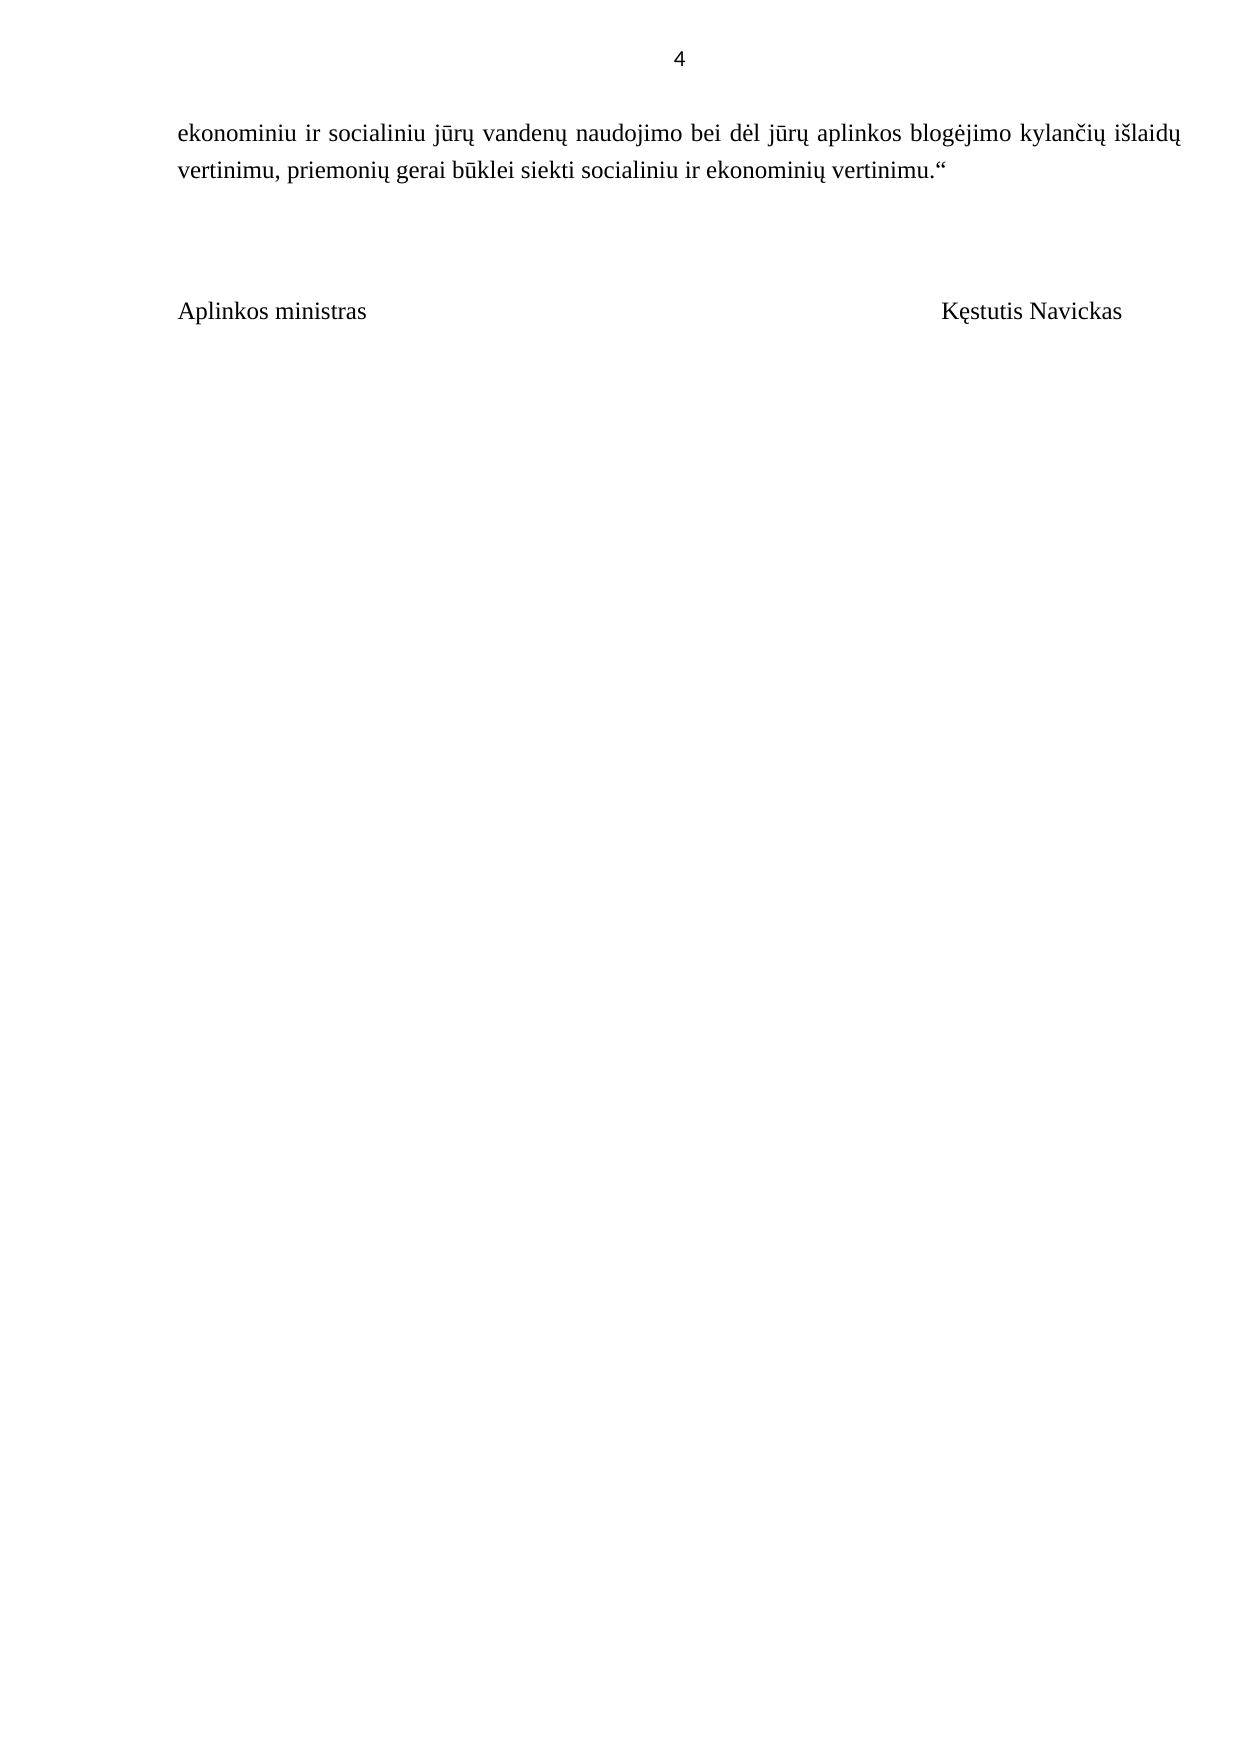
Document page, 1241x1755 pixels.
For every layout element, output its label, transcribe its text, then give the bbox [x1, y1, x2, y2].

text ekonominiu ir socialiniu jūrų vandenų naudojimo bei dėl jūrų aplinkos blogėjimo kylančių išlaidų vertinimu, priemonių gerai būklei siekti socialiniu ir ekonominių vertinimu.“ [177, 118, 1181, 184]
text Aplinkos ministras Kęstutis Navickas [177, 296, 1181, 325]
